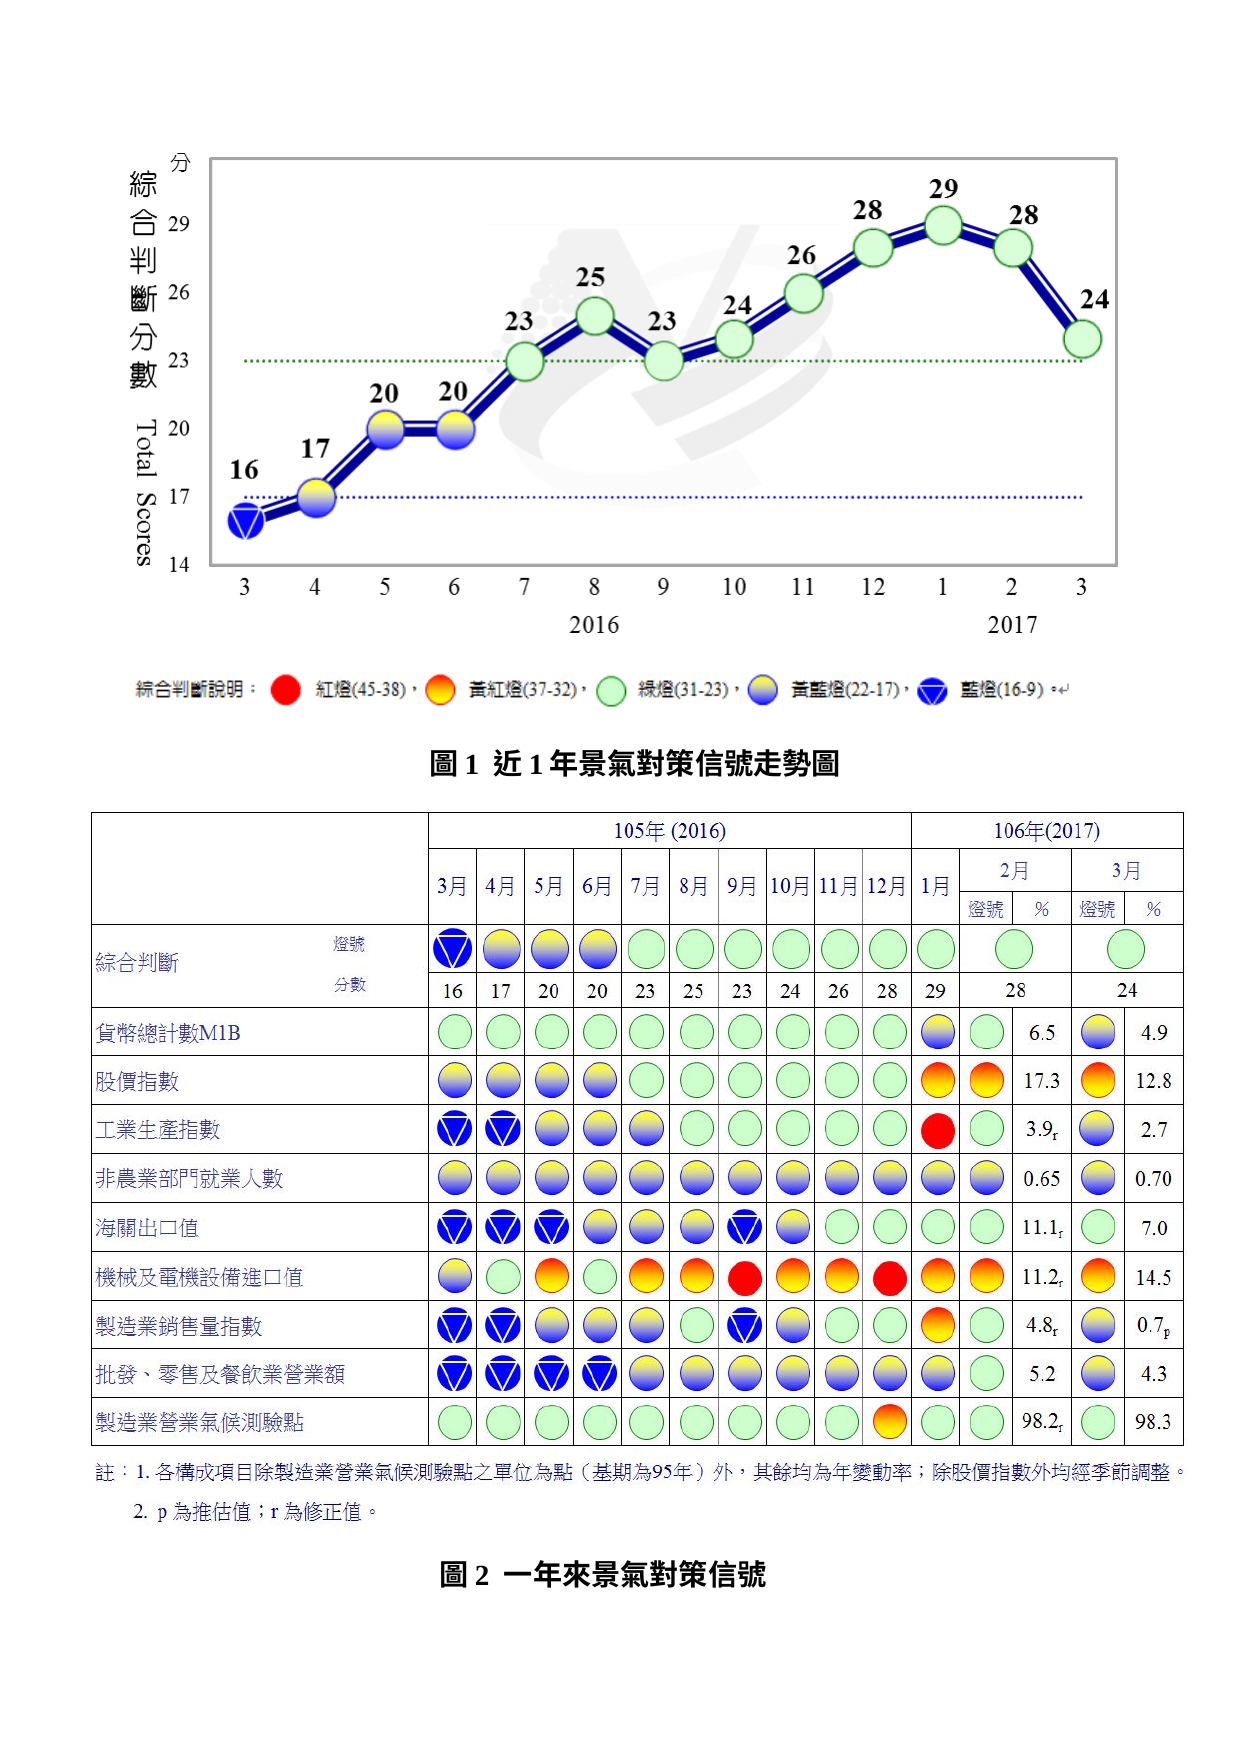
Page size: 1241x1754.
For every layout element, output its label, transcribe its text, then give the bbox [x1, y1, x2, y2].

picture [118, 665, 1078, 716]
picture [88, 808, 1187, 1526]
picture [115, 146, 1131, 640]
text 圖1 近1年景氣對策信號走勢圖 [148, 741, 1122, 783]
text 圖2 一年來景氣對策信號 [103, 1551, 1122, 1593]
